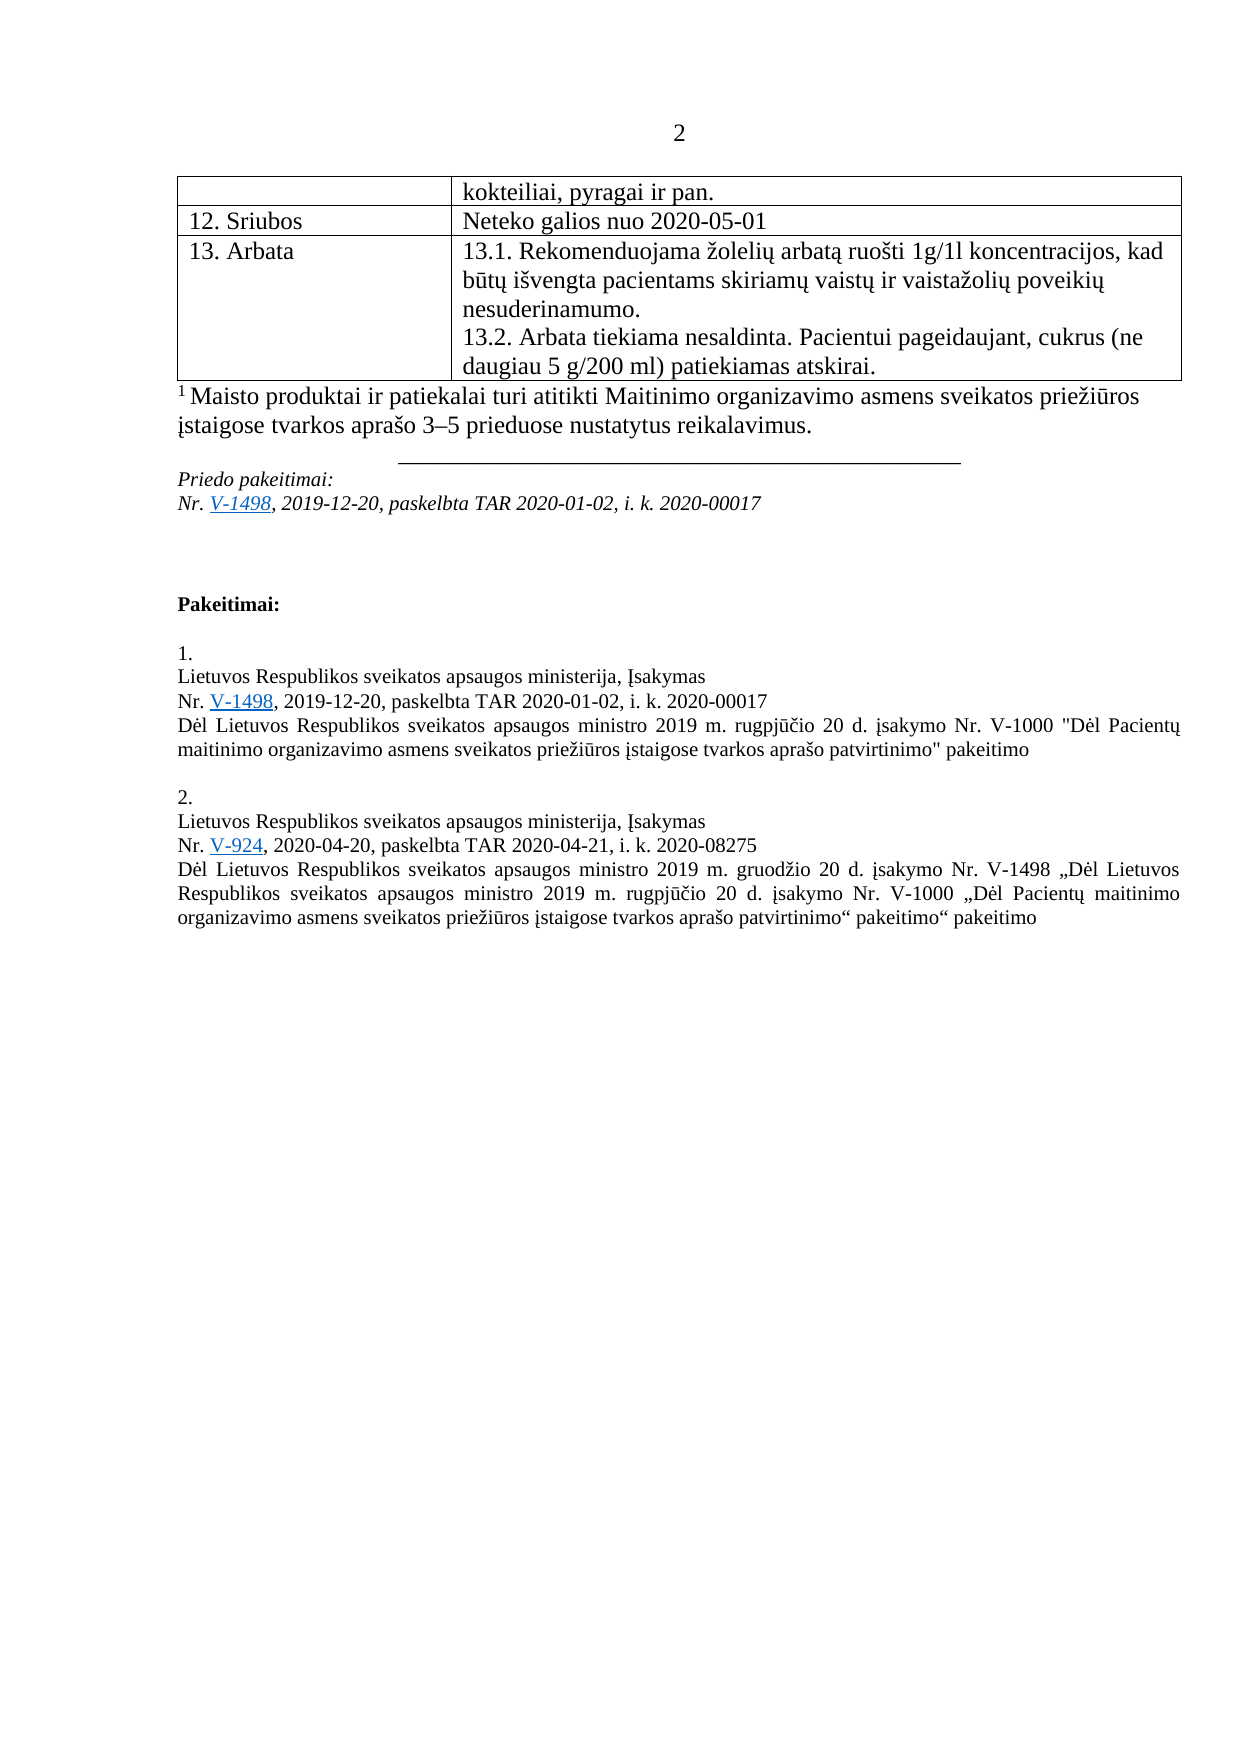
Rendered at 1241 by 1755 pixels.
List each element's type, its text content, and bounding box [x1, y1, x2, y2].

table_cell Neteko galios nuo 2020-05-01 [452, 206, 1181, 235]
table_cell 13.1. Rekomenduojama žolelių arbatą ruošti 1g/1l koncentracijos, kad būtų išvengta pacientams skiriamų vaistų ir vaistažolių poveikių nesuderinamumo. 13.2. Arbata tiekiama nesaldinta. Pacientui pageidaujant, cukrus (ne daugiau 5 g/200 ml) patiekiamas atskirai. [452, 236, 1181, 380]
text Nr. V-1498, 2019-12-20, paskelbta TAR 2020-01-02, i. k. 2020-00017 [177, 688, 1181, 713]
text Lietuvos Respublikos sveikatos apsaugos ministerija, Įsakymas [177, 664, 1181, 688]
text Dėl Lietuvos Respublikos sveikatos apsaugos ministro 2019 m. gruodžio 20 d. įsakymo Nr. V-1498 „Dėl Lietuvos Respublikos sveikatos apsaugos ministro 2019 m. rugpjūčio 20 d. įsakymo Nr. V-1000 „Dėl Pacientų maitinimo organizavimo asmens sveikatos priežiūros įstaigose tvarkos aprašo patvirtinimo“ pakeitimo“ pakeitimo [177, 857, 1181, 929]
text 1. [177, 640, 1181, 664]
text Dėl Lietuvos Respublikos sveikatos apsaugos ministro 2019 m. rugpjūčio 20 d. įsakymo Nr. V-1000 "Dėl Pacientų maitinimo organizavimo asmens sveikatos priežiūros įstaigose tvarkos aprašo patvirtinimo" pakeitimo [177, 713, 1181, 761]
text Nr. V-1498, 2019-12-20, paskelbta TAR 2020-01-02, i. k. 2020-00017 [177, 491, 1181, 515]
text Pakeitimai: [177, 592, 1181, 616]
table_cell [178, 177, 451, 205]
text 2. [177, 785, 1181, 809]
text 1 Maisto produktai ir patiekalai turi atitikti Maitinimo organizavimo asmens sveikatos priežiūros įstaigose tvarkos aprašo 3‒5 prieduose nustatytus reikalavimus. [177, 381, 1181, 438]
text Lietuvos Respublikos sveikatos apsaugos ministerija, Įsakymas [177, 809, 1181, 833]
table_cell 13. Arbata [178, 236, 451, 380]
text _____________________________________________ [177, 438, 1181, 467]
table_cell kokteiliai, pyragai ir pan. [452, 177, 1181, 205]
text Nr. V-924, 2020-04-20, paskelbta TAR 2020-04-21, i. k. 2020-08275 [177, 833, 1181, 857]
text Priedo pakeitimai: [177, 467, 1181, 491]
table_cell 12. Sriubos [178, 206, 451, 235]
